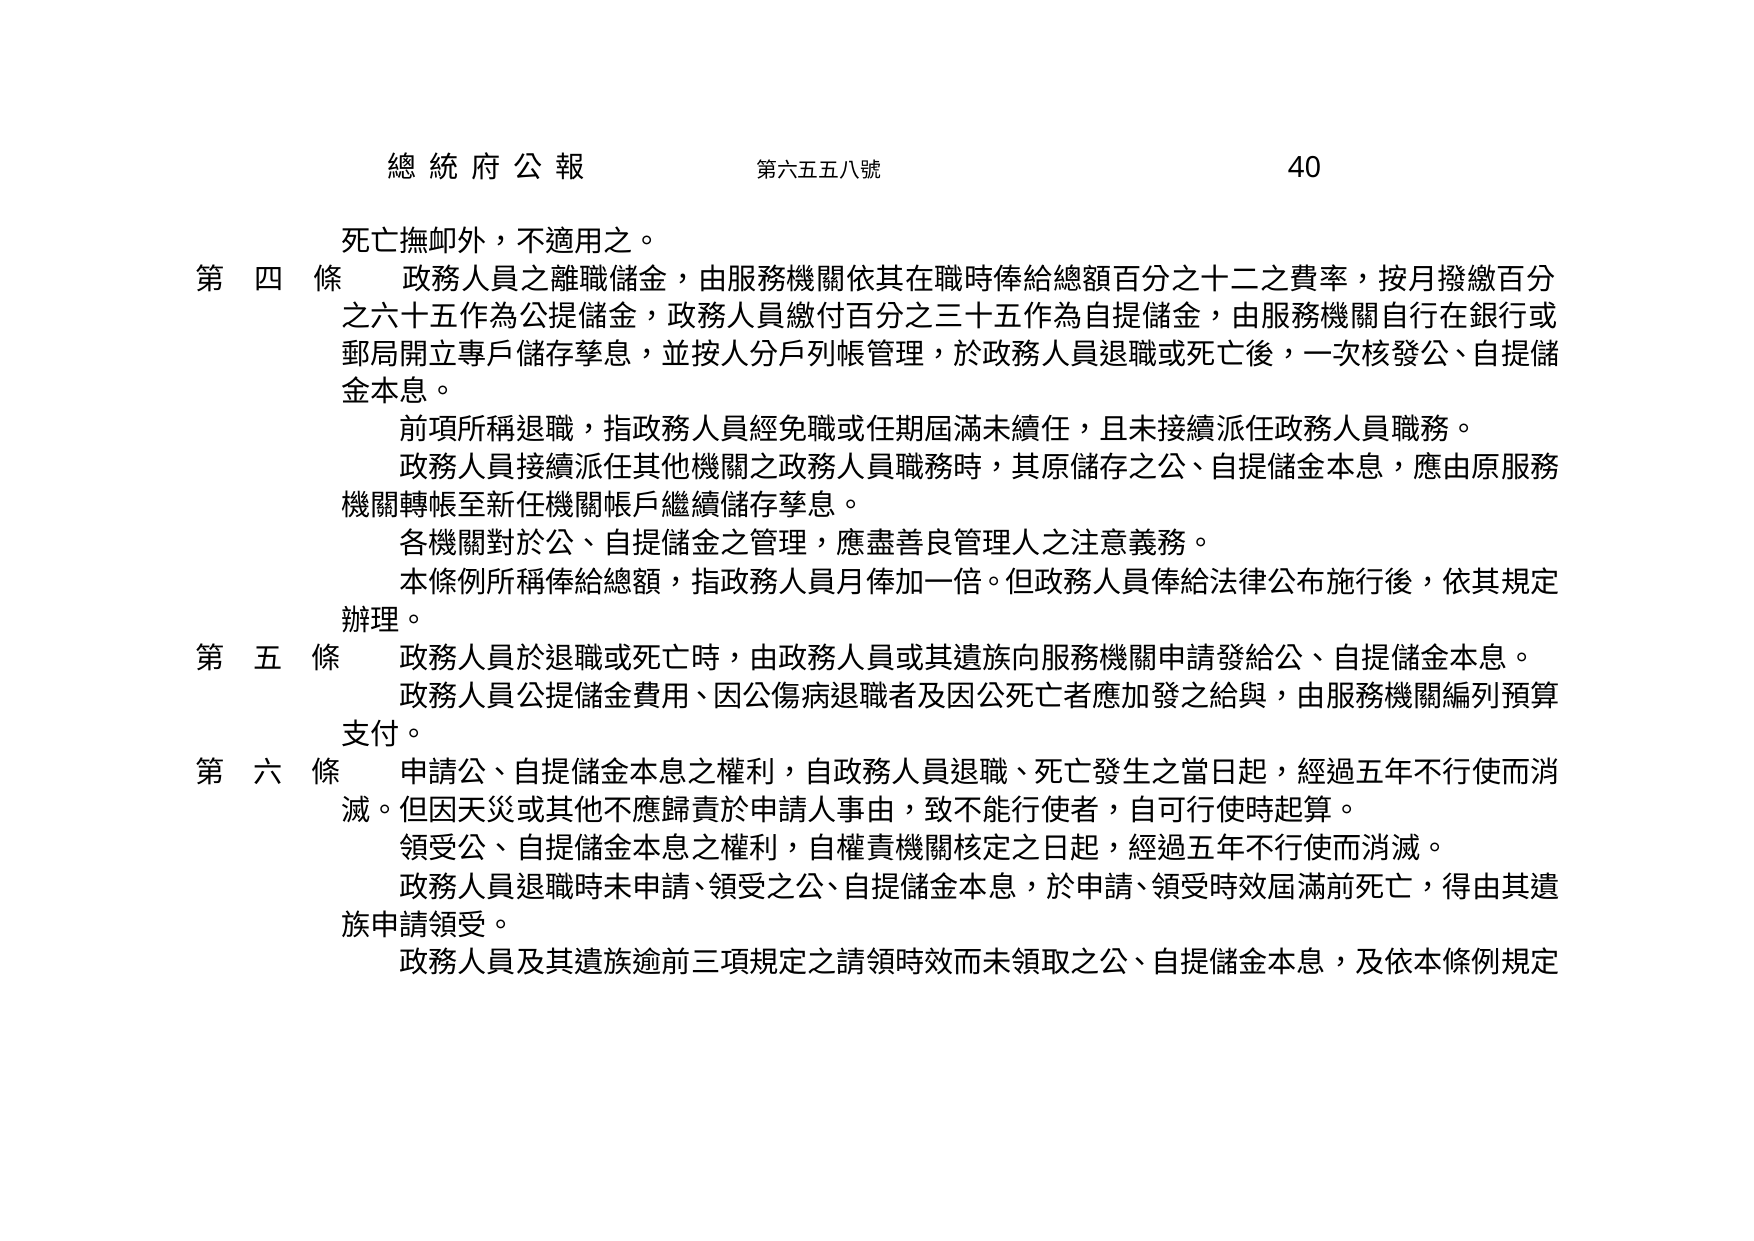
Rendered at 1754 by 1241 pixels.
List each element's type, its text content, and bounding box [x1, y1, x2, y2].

text 第 五 條 政務人員於退職或死亡時，由政務人員或其遺族向服務機關申請發給公、自提儲金本息。 [195, 638, 1559, 676]
text 死亡撫卹外，不適用之。 [341, 222, 1559, 259]
text 政務人員接續派任其他機關之政務人員職務時，其原儲存之公、自提儲金本息，應由原服務機關轉帳至新任機關帳戶繼續儲存孳息。 [341, 447, 1559, 523]
text 各機關對於公、自提儲金之管理，應盡善良管理人之注意義務。 [341, 523, 1559, 562]
text 本條例所稱俸給總額，指政務人員月俸加一倍。但政務人員俸給法律公布施行後，依其規定辦理。 [341, 562, 1559, 638]
text 領受公、自提儲金本息之權利，自權責機關核定之日起，經過五年不行使而消滅。 [341, 828, 1559, 867]
text 政務人員公提儲金費用、因公傷病退職者及因公死亡者應加發之給與，由服務機關編列預算支付。 [341, 676, 1559, 752]
text 第 四 條 政務人員之離職儲金，由服務機關依其在職時俸給總額百分之十二之費率，按月撥繳百分之六十五作為公提儲金，政務人員繳付百分之三十五作為自提儲金，由服務機關自行在銀行或郵局開立專戶儲存孳息，並按人分戶列帳管理，於政務人員退職或死亡後，一次核發公、自提儲金本息。 [195, 259, 1559, 409]
text 前項所稱退職，指政務人員經免職或任期屆滿未續任，且未接續派任政務人員職務。 [341, 409, 1559, 447]
text 政務人員及其遺族逾前三項規定之請領時效而未領取之公、自提儲金本息，及依本條例規定 [341, 943, 1559, 980]
text 第 六 條 申請公、自提儲金本息之權利，自政務人員退職、死亡發生之當日起，經過五年不行使而消滅。但因天災或其他不應歸責於申請人事由，致不能行使者，自可行使時起算。 [195, 752, 1559, 828]
text 政務人員退職時未申請、領受之公、自提儲金本息，於申請、領受時效屆滿前死亡，得由其遺族申請領受。 [341, 867, 1559, 943]
